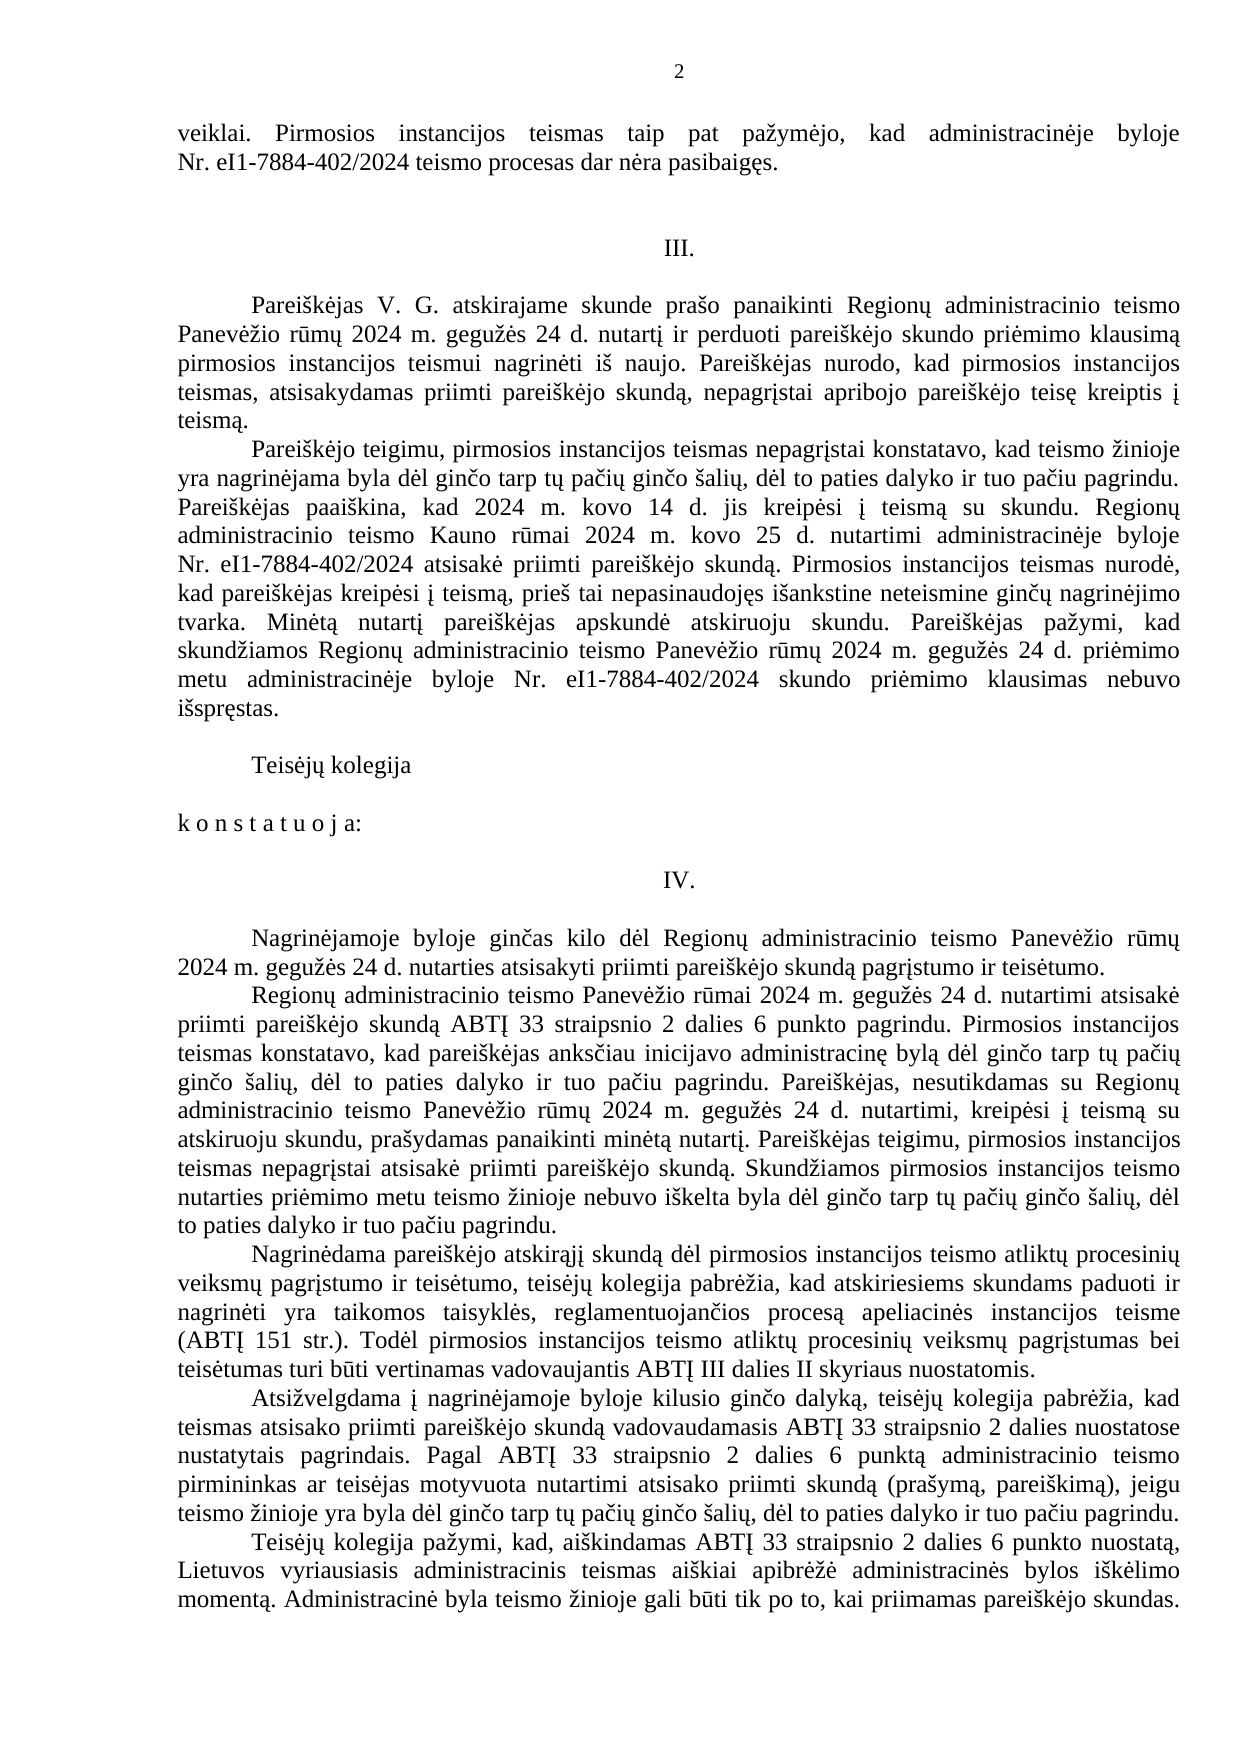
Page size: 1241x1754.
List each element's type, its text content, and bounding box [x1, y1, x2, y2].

text Teisėjų kolegija pažymi, kad, aiškindamas ABTĮ 33 straipsnio 2 dalies 6 punkto nuostatą, Lietuvos vyriausiasis administracinis teismas aiškiai apibrėžė administracinės bylos iškėlimo momentą. Administracinė byla teismo žinioje gali būti tik po to, kai priimamas pareiškėjo skundas. [177, 1527, 1181, 1613]
text Pareiškėjas V. G. atskirajame skunde prašo panaikinti Regionų administracinio teismo Panevėžio rūmų 2024 m. gegužės 24 d. nutartį ir perduoti pareiškėjo skundo priėmimo klausimą pirmosios instancijos teismui nagrinėti iš naujo. Pareiškėjas nurodo, kad pirmosios instancijos teismas, atsisakydamas priimti pareiškėjo skundą, nepagrįstai apribojo pareiškėjo teisę kreiptis į teismą. [177, 291, 1181, 434]
text Regionų administracinio teismo Panevėžio rūmai 2024 m. gegužės 24 d. nutartimi atsisakė priimti pareiškėjo skundą ABTĮ 33 straipsnio 2 dalies 6 punkto pagrindu. Pirmosios instancijos teismas konstatavo, kad pareiškėjas anksčiau inicijavo administracinę bylą dėl ginčo tarp tų pačių ginčo šalių, dėl to paties dalyko ir tuo pačiu pagrindu. Pareiškėjas, nesutikdamas su Regionų administracinio teismo Panevėžio rūmų 2024 m. gegužės 24 d. nutartimi, kreipėsi į teismą su atskiruoju skundu, prašydamas panaikinti minėtą nutartį. Pareiškėjas teigimu, pirmosios instancijos teismas nepagrįstai atsisakė priimti pareiškėjo skundą. Skundžiamos pirmosios instancijos teismo nutarties priėmimo metu teismo žinioje nebuvo iškelta byla dėl ginčo tarp tų pačių ginčo šalių, dėl to paties dalyko ir tuo pačiu pagrindu. [177, 981, 1181, 1239]
text veiklai. Pirmosios instancijos teismas taip pat pažymėjo, kad administracinėje byloje Nr. eI1-7884-402/2024 teismo procesas dar nėra pasibaigęs. [177, 118, 1181, 176]
text Nagrinėdama pareiškėjo atskirąjį skundą dėl pirmosios instancijos teismo atliktų procesinių veiksmų pagrįstumo ir teisėtumo, teisėjų kolegija pabrėžia, kad atskiriesiems skundams paduoti ir nagrinėti yra taikomos taisyklės, reglamentuojančios procesą apeliacinės instancijos teisme (ABTĮ 151 str.). Todėl pirmosios instancijos teismo atliktų procesinių veiksmų pagrįstumas bei teisėtumas turi būti vertinamas vadovaujantis ABTĮ III dalies II skyriaus nuostatomis. [177, 1239, 1181, 1383]
text konstatuoja: [177, 808, 1181, 837]
text Pareiškėjo teigimu, pirmosios instancijos teismas nepagrįstai konstatavo, kad teismo žinioje yra nagrinėjama byla dėl ginčo tarp tų pačių ginčo šalių, dėl to paties dalyko ir tuo pačiu pagrindu. Pareiškėjas paaiškina, kad 2024 m. kovo 14 d. jis kreipėsi į teismą su skundu. Regionų administracinio teismo Kauno rūmai 2024 m. kovo 25 d. nutartimi administracinėje byloje Nr. eI1-7884-402/2024 atsisakė priimti pareiškėjo skundą. Pirmosios instancijos teismas nurodė, kad pareiškėjas kreipėsi į teismą, prieš tai nepasinaudojęs išankstine neteismine ginčų nagrinėjimo tvarka. Minėtą nutartį pareiškėjas apskundė atskiruoju skundu. Pareiškėjas pažymi, kad skundžiamos Regionų administracinio teismo Panevėžio rūmų 2024 m. gegužės 24 d. priėmimo metu administracinėje byloje Nr. eI1-7884-402/2024 skundo priėmimo klausimas nebuvo išspręstas. [177, 434, 1181, 722]
text Nagrinėjamoje byloje ginčas kilo dėl Regionų administracinio teismo Panevėžio rūmų 2024 m. gegužės 24 d. nutarties atsisakyti priimti pareiškėjo skundą pagrįstumo ir teisėtumo. [177, 923, 1181, 981]
text Atsižvelgdama į nagrinėjamoje byloje kilusio ginčo dalyką, teisėjų kolegija pabrėžia, kad teismas atsisako priimti pareiškėjo skundą vadovaudamasis ABTĮ 33 straipsnio 2 dalies nuostatose nustatytais pagrindais. Pagal ABTĮ 33 straipsnio 2 dalies 6 punktą administracinio teismo pirmininkas ar teisėjas motyvuota nutartimi atsisako priimti skundą (prašymą, pareiškimą), jeigu teismo žinioje yra byla dėl ginčo tarp tų pačių ginčo šalių, dėl to paties dalyko ir tuo pačiu pagrindu. [177, 1383, 1181, 1527]
text III. [177, 233, 1181, 262]
text Teisėjų kolegija [177, 751, 1181, 779]
text IV. [177, 866, 1181, 894]
